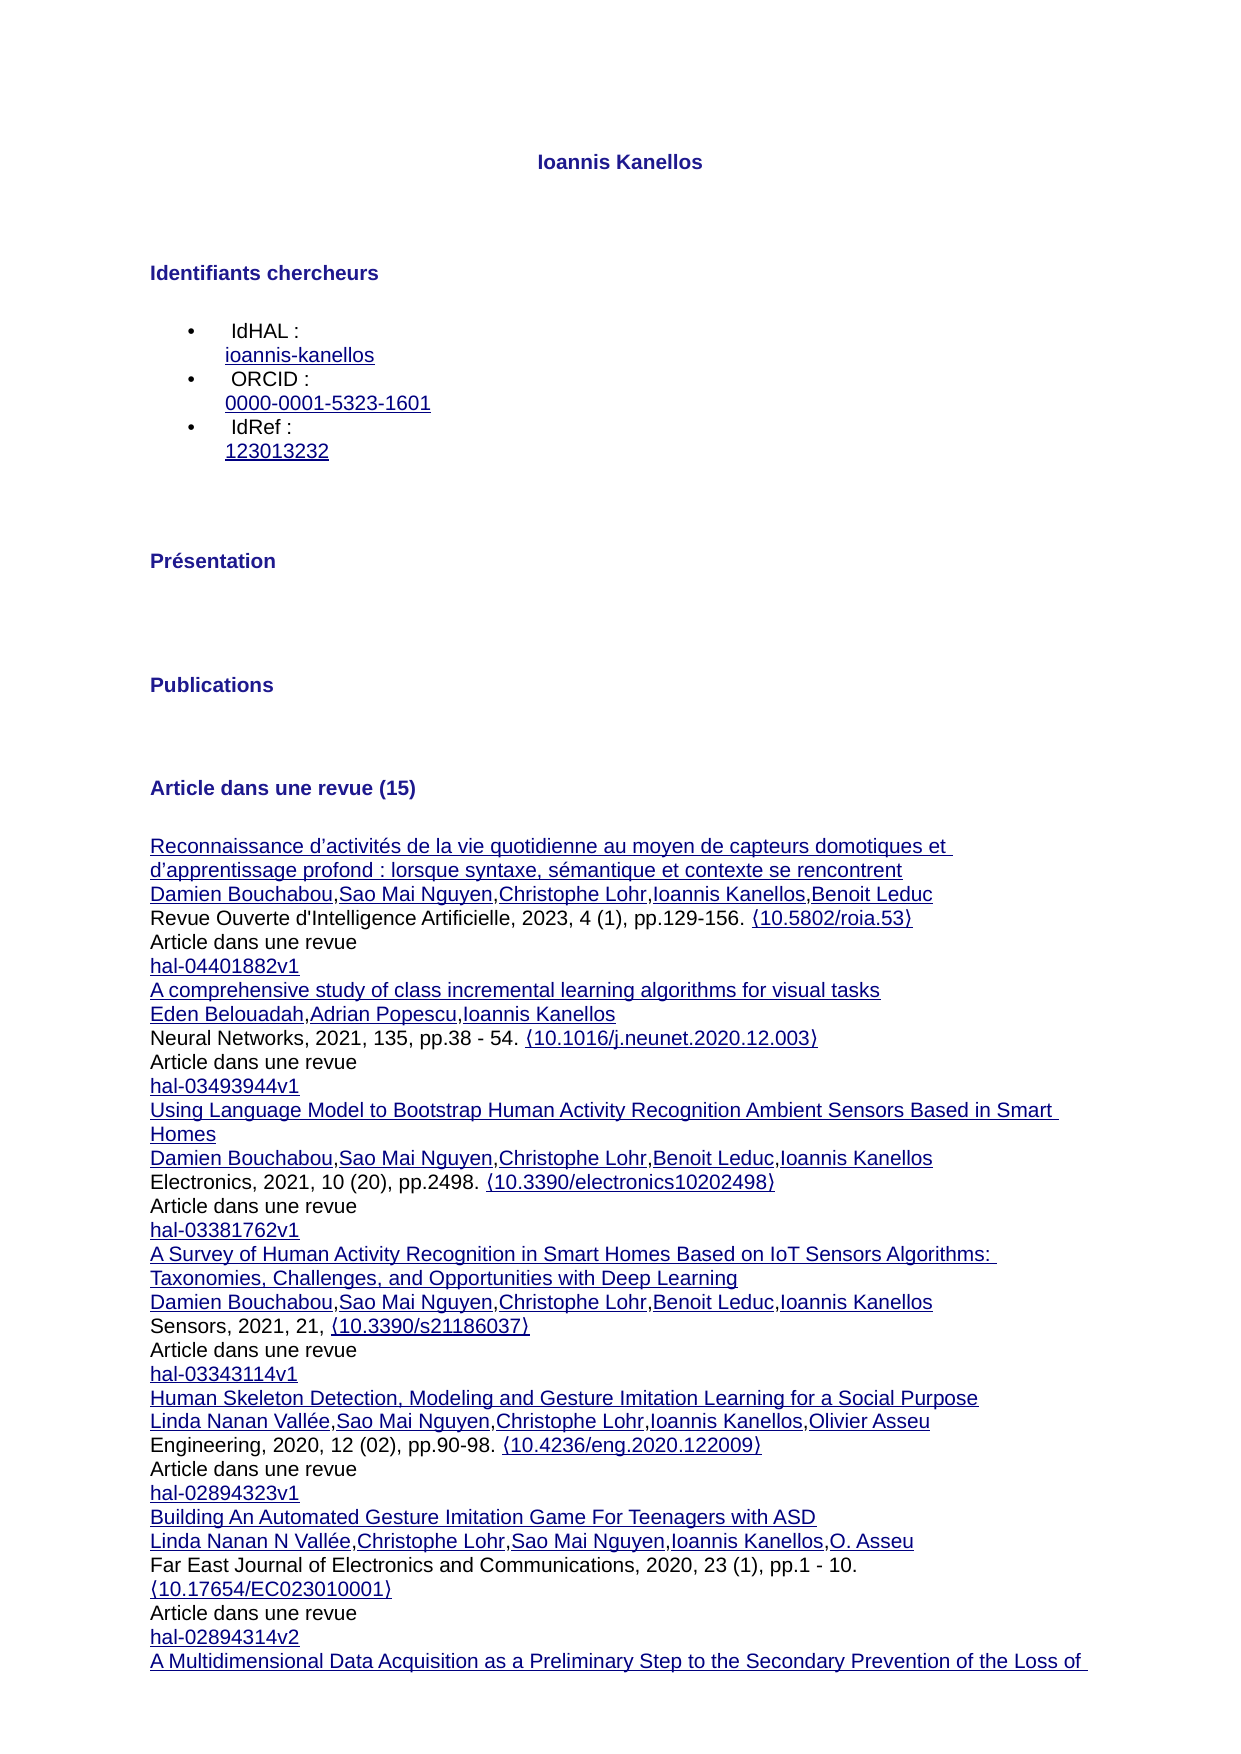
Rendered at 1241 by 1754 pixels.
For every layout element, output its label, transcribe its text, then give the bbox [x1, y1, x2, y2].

list 123013232 [187, 438, 1090, 462]
table_cell A Multidimensional Data Acquisition as a Preliminary Step to the Secondary Prevention of the Loss of [150, 1649, 1090, 1673]
subtitle Présentation [150, 549, 1090, 573]
table_cell A comprehensive study of class incremental learning algorithms for visual tasks Eden Belouadah,Adrian Popescu,Ioannis Kanellos Neural Networks, 2021, 135, pp.38 - 54. ⟨10.1016/j.neunet.2020.12.003⟩ Article dans une revue hal-03493944v1 [150, 978, 1090, 1098]
subtitle Identifiants chercheurs [150, 260, 1090, 284]
subtitle Ioannis Kanellos [150, 150, 1090, 174]
list ORCID : [187, 367, 1090, 391]
table_header Reconnaissance d’activités de la vie quotidienne au moyen de capteurs domotiques et d’apprentissage profond : lorsque syntaxe, sémantique et contexte se rencontrent Damien Bouchabou,Sao Mai Nguyen,Christophe Lohr,Ioannis Kanellos,Benoit Leduc Revue Ouverte d'Intelligence Artificielle, 2023, 4 (1), pp.129-156. ⟨10.5802/roia.53⟩ Article dans une revue hal-04401882v1 [150, 834, 1090, 978]
table_cell Human Skeleton Detection, Modeling and Gesture Imitation Learning for a Social Purpose Linda Nanan Vallée,Sao Mai Nguyen,Christophe Lohr,Ioannis Kanellos,Olivier Asseu Engineering, 2020, 12 (02), pp.90-98. ⟨10.4236/eng.2020.122009⟩ Article dans une revue hal-02894323v1 [150, 1385, 1090, 1505]
subtitle Publications [150, 673, 1090, 697]
list IdRef : [187, 414, 1090, 438]
list ioannis-kanellos [187, 343, 1090, 367]
subtitle Article dans une revue (15) [150, 776, 1090, 800]
list IdHAL : [187, 319, 1090, 343]
list 0000-0001-5323-1601 [187, 391, 1090, 414]
table_cell Building An Automated Gesture Imitation Game For Teenagers with ASD Linda Nanan N Vallée,Christophe Lohr,Sao Mai Nguyen,Ioannis Kanellos,O. Asseu Far East Journal of Electronics and Communications, 2020, 23 (1), pp.1 - 10. ⟨10.17654/EC023010001⟩ Article dans une revue hal-02894314v2 [150, 1505, 1090, 1649]
table_cell A Survey of Human Activity Recognition in Smart Homes Based on IoT Sensors Algorithms: Taxonomies, Challenges, and Opportunities with Deep Learning Damien Bouchabou,Sao Mai Nguyen,Christophe Lohr,Benoit Leduc,Ioannis Kanellos Sensors, 2021, 21, ⟨10.3390/s21186037⟩ Article dans une revue hal-03343114v1 [150, 1242, 1090, 1385]
table_cell Using Language Model to Bootstrap Human Activity Recognition Ambient Sensors Based in Smart Homes Damien Bouchabou,Sao Mai Nguyen,Christophe Lohr,Benoit Leduc,Ioannis Kanellos Electronics, 2021, 10 (20), pp.2498. ⟨10.3390/electronics10202498⟩ Article dans une revue hal-03381762v1 [150, 1098, 1090, 1242]
